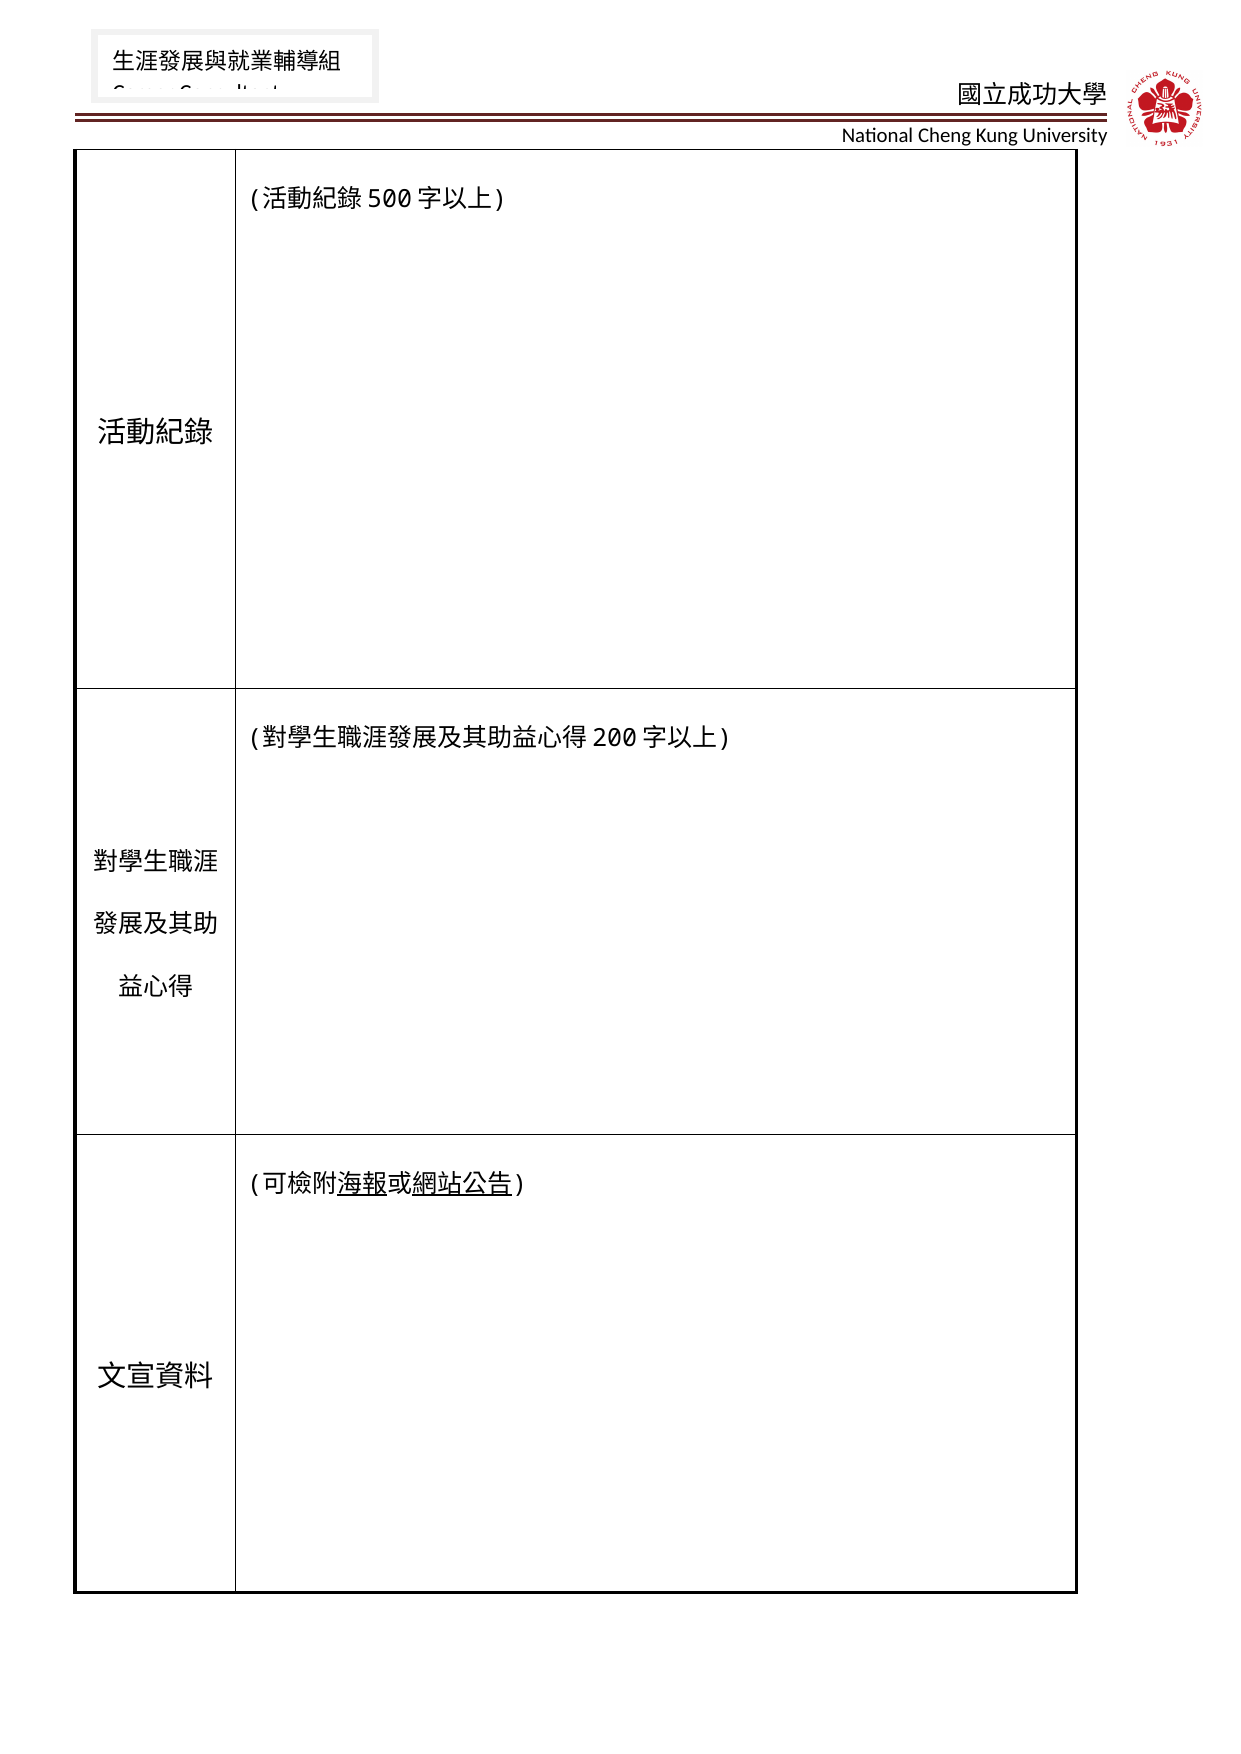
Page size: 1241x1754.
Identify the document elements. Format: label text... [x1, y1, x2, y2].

table_cell (對學生職涯發展及其助益心得200字以上) [236, 689, 1075, 1134]
table_cell 文宣資料 [77, 1135, 235, 1591]
table_cell 對學生職涯發展及其助益心得 [77, 689, 235, 1134]
table_cell (活動紀錄500字以上) [236, 150, 1075, 688]
table_cell (可檢附海報或網站公告) [236, 1135, 1075, 1591]
table_cell 活動紀錄 [77, 150, 235, 688]
